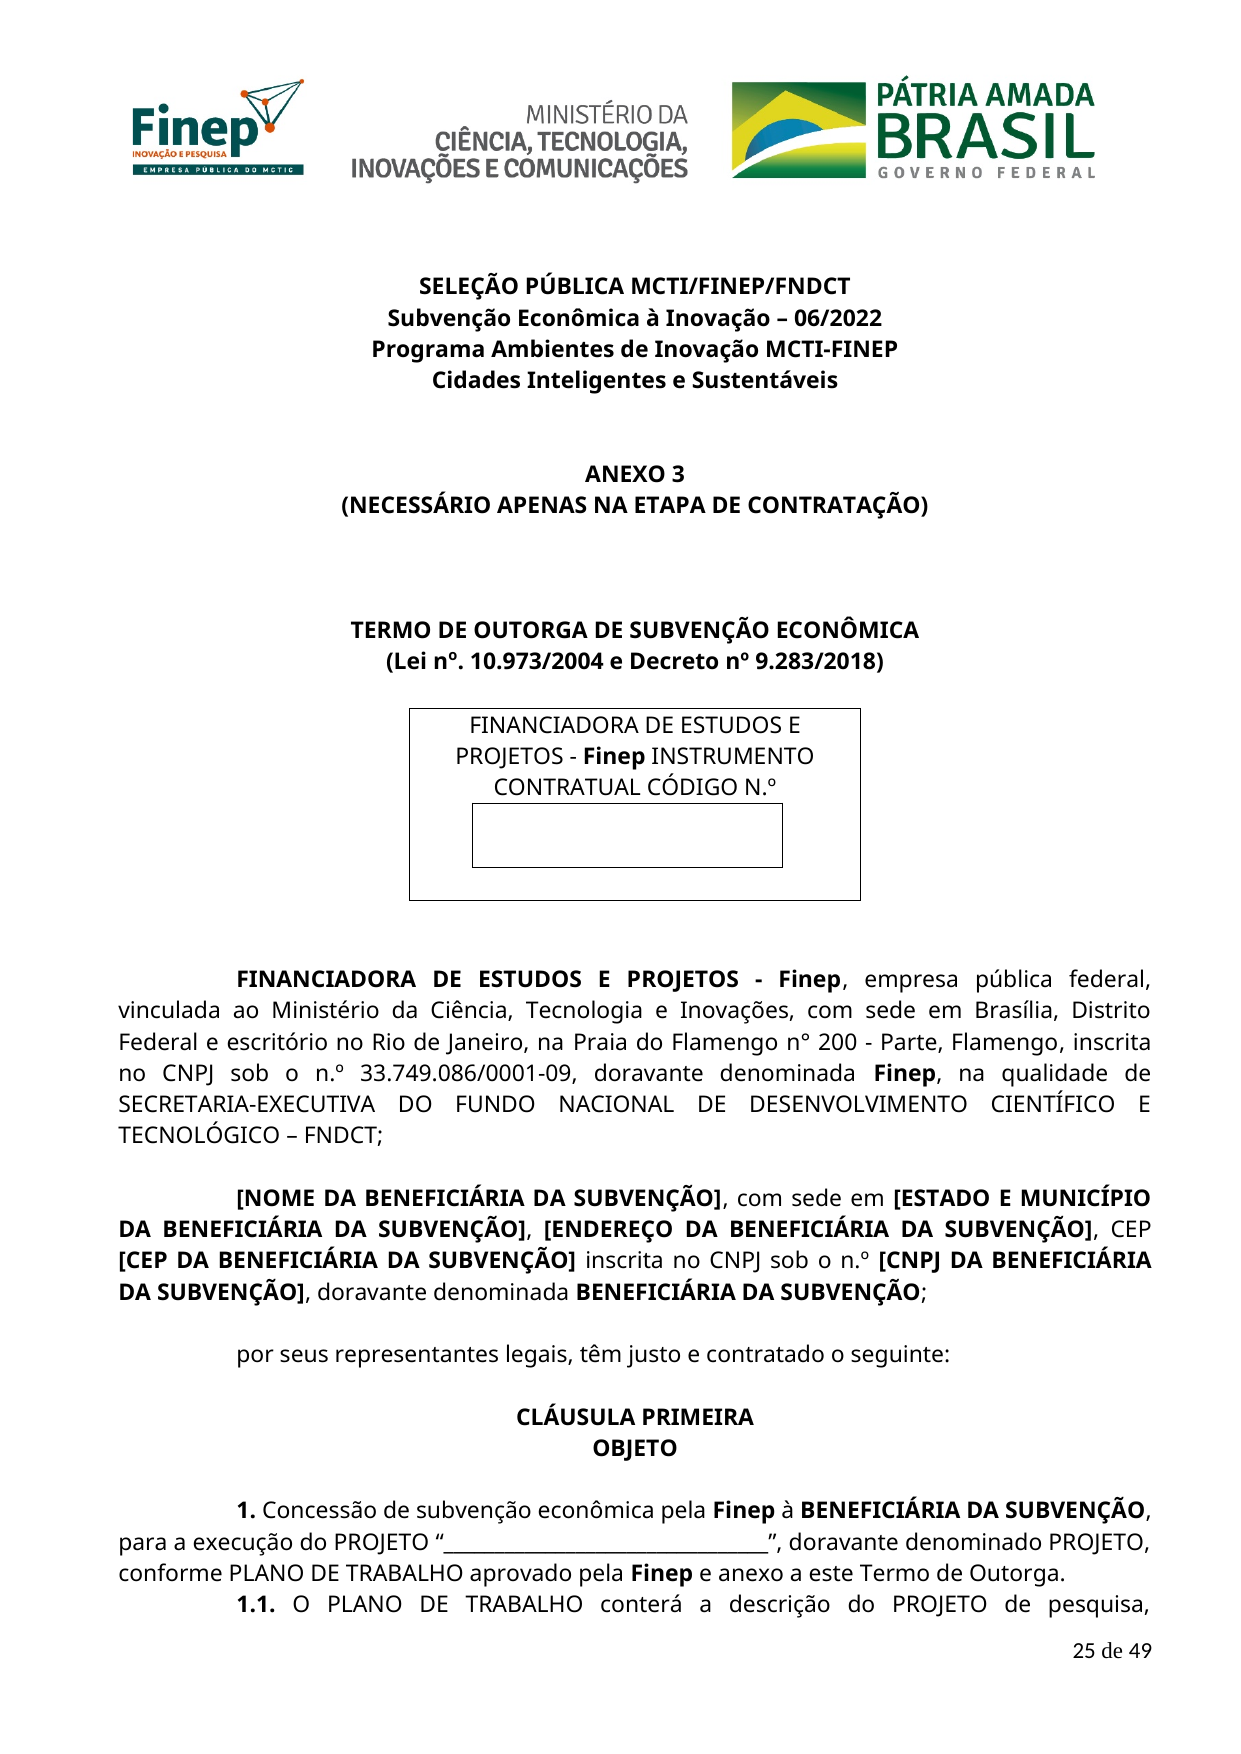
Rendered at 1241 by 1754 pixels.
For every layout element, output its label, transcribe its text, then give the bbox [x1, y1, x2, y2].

subtitle (NECESSÁRIO APENAS NA ETAPA DE CONTRATAÇÃO) [118, 489, 1152, 520]
table_cell [513, 804, 561, 867]
table_cell [473, 804, 513, 867]
text por seus representantes legais, têm justo e contratado o seguinte: [118, 1338, 1152, 1369]
table_cell [410, 867, 860, 899]
table_cell [410, 803, 472, 835]
subtitle ANEXO 3 [118, 458, 1152, 489]
text (Lei no. 10.973/2004 e Decreto nº 9.283/2018) [118, 645, 1152, 677]
table_cell [561, 804, 620, 867]
subtitle 1. Concessão de subvenção econômica pela Finep à BENEFICIÁRIA DA SUBVENÇÃO, para a execução do PROJETO “________________________________”, doravante denominado PROJETO, conforme PLANO DE TRABALHO aprovado pela Finep e anexo a este Termo de Outorga. [118, 1494, 1152, 1588]
subtitle 1.1. O PLANO DE TRABALHO conterá a descrição do PROJETO de pesquisa, [236, 1588, 1152, 1619]
subtitle CLÁUSULA PRIMEIRA [118, 1401, 1152, 1432]
table_cell [783, 803, 860, 835]
subtitle Cidades Inteligentes e Sustentáveis [118, 364, 1152, 395]
subtitle [NOME DA BENEFICIÁRIA DA SUBVENÇÃO], com sede em [ESTADO E MUNICÍPIO DA BENEFICIÁRIA DA SUBVENÇÃO], [ENDEREÇO DA BENEFICIÁRIA DA SUBVENÇÃO], CEP [CEP DA BENEFICIÁRIA DA SUBVENÇÃO] inscrita no CNPJ sob o n.º [CNPJ DA BENEFICIÁRIA DA SUBVENÇÃO], doravante denominada BENEFICIÁRIA DA SUBVENÇÃO; [118, 1182, 1152, 1307]
table_cell [724, 804, 782, 867]
table_header FINANCIADORA DE ESTUDOS E PROJETOS - Finep INSTRUMENTO CONTRATUAL CÓDIGO N.º [410, 709, 860, 803]
subtitle OBJETO [118, 1432, 1152, 1463]
table_cell [410, 835, 472, 867]
subtitle Programa Ambientes de Inovação MCTI-FINEP [118, 333, 1152, 364]
subtitle FINANCIADORA DE ESTUDOS E PROJETOS - Finep, empresa pública federal, vinculada ao Ministério da Ciência, Tecnologia e Inovações, com sede em Brasília, Distrito Federal e escritório no Rio de Janeiro, na Praia do Flamengo n° 200 - Parte, Flamengo, inscrita no CNPJ sob o n.º 33.749.086/0001-09, doravante denominada Finep, na qualidade de SECRETARIA-EXECUTIVA DO FUNDO NACIONAL DE DESENVOLVIMENTO CIENTÍFICO E TECNOLÓGICO – FNDCT; [118, 963, 1152, 1151]
subtitle SELEÇÃO PÚBLICA MCTI/FINEP/FNDCT [118, 270, 1152, 302]
subtitle Subvenção Econômica à Inovação – 06/2022 [118, 302, 1152, 333]
subtitle TERMO DE OUTORGA DE SUBVENÇÃO ECONÔMICA [118, 614, 1152, 645]
table_cell [620, 804, 723, 867]
table_cell [783, 835, 860, 867]
